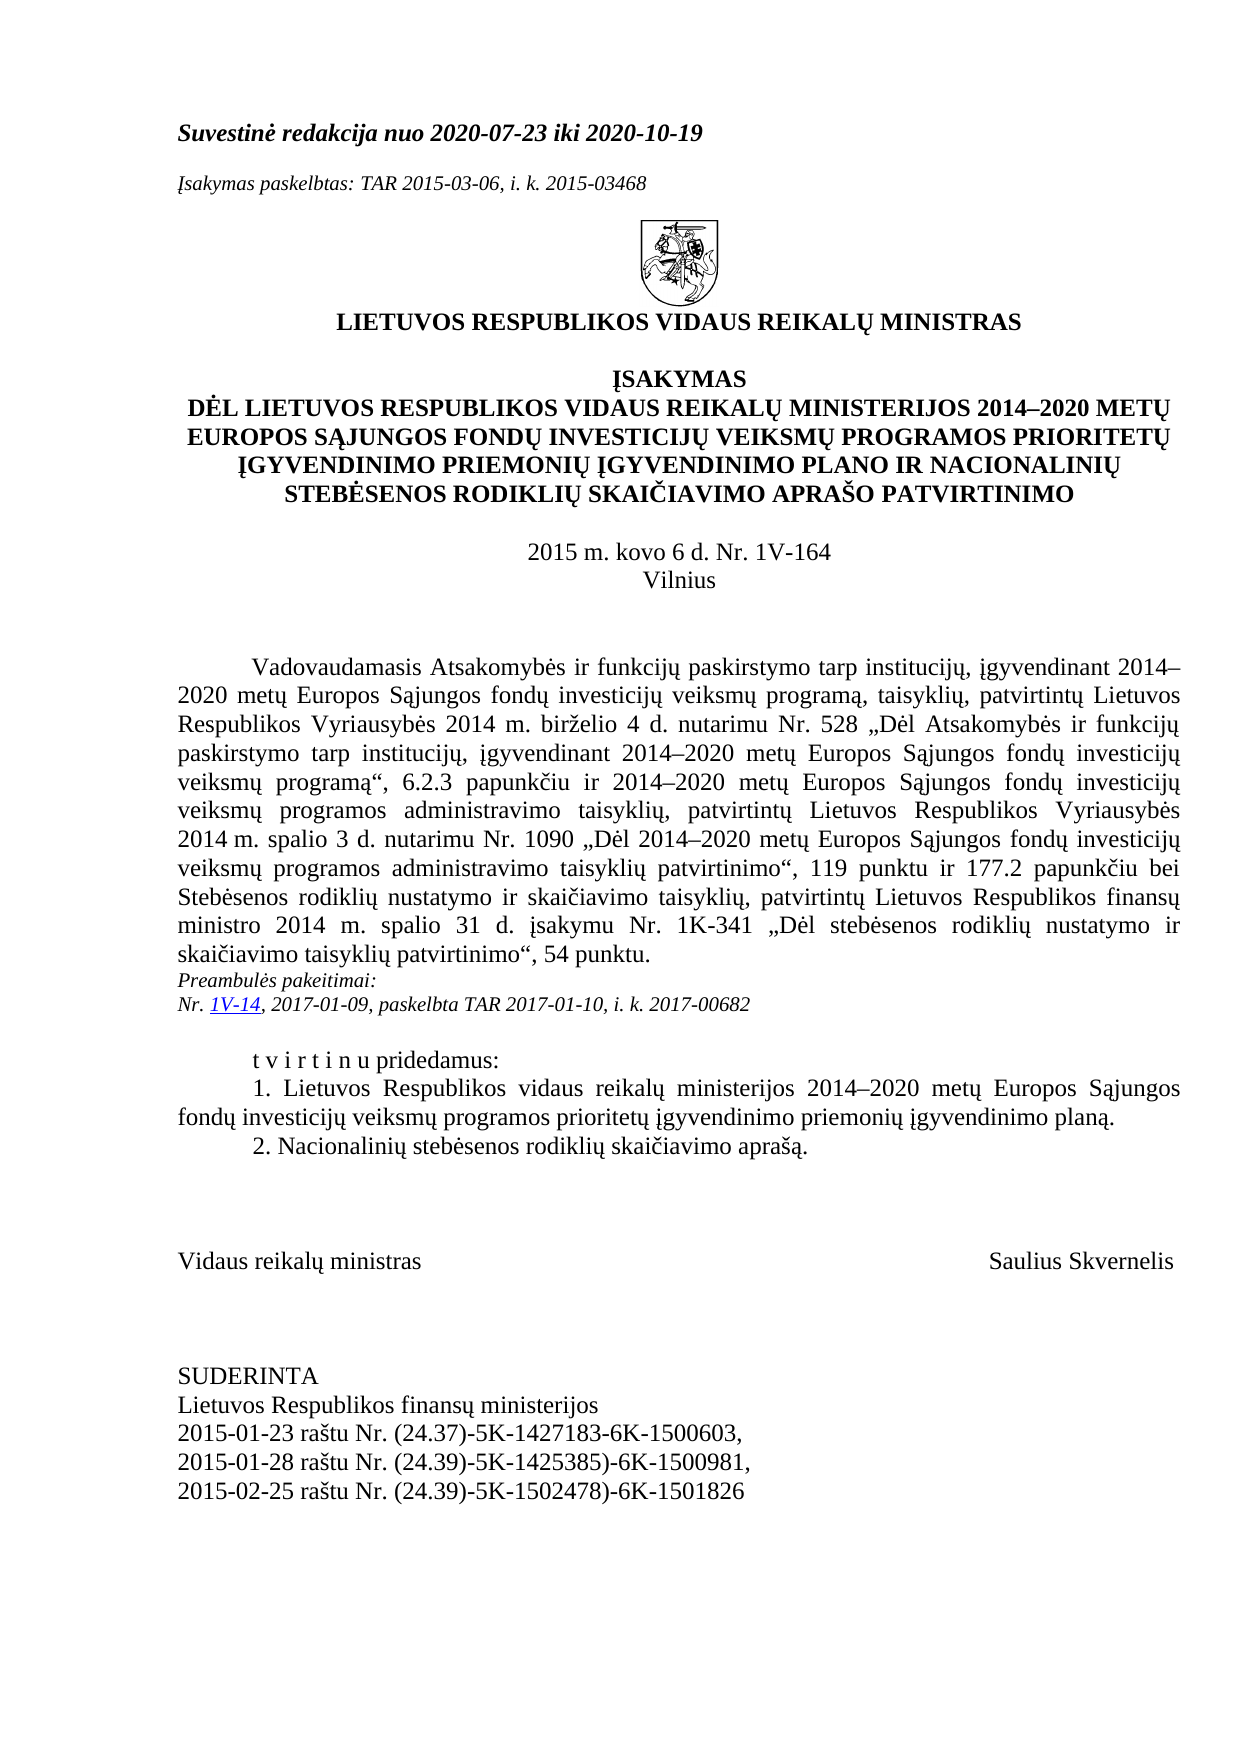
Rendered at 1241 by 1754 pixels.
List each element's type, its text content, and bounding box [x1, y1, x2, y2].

text 2015-01-28 raštu Nr. (24.39)-5K-1425385)-6K-1500981, [177, 1447, 1181, 1476]
text Suvestinė redakcija nuo 2020-07-23 iki 2020-10-19 [177, 118, 1181, 147]
text 2015-01-23 raštu Nr. (24.37)-5K-1427183-6K-1500603, [177, 1418, 1181, 1447]
text Lietuvos Respublikos finansų ministerijos [177, 1390, 1181, 1418]
text Įsakymas paskelbtas: TAR 2015-03-06, i. k. 2015-03468 [177, 171, 1181, 195]
text 2015-02-25 raštu Nr. (24.39)-5K-1502478)-6K-1501826 [177, 1476, 1181, 1505]
text ĮSAKYMAS [177, 364, 1181, 393]
text Vilnius [177, 565, 1181, 594]
text 1. Lietuvos Respublikos vidaus reikalų ministerijos 2014–2020 metų Europos Sąjungos fondų investicijų veiksmų programos prioritetų įgyvendinimo priemonių įgyvendinimo planą. [177, 1073, 1181, 1131]
text Preambulės pakeitimai: [177, 968, 1181, 992]
text t v i r t i n u pridedamus: [177, 1045, 1181, 1073]
text Nr. 1V-14, 2017-01-09, paskelbta TAR 2017-01-10, i. k. 2017-00682 [177, 992, 1181, 1016]
text 2. Nacionalinių stebėsenos rodiklių skaičiavimo aprašą. [177, 1131, 1181, 1160]
text dėl LIETUVOS RESPUBLIKOS VIDAUS REIKALŲ MINISTERIJOS 2014–2020 mETŲ europos sąjungos fondų investicijų veiksmų programos prioritetŲ įgyvendinimo priemonių įgyvendinimo plano IR NACIONALINIŲ STEBĖSENOS RODIKLIŲ SKAIČIAVIMO APRAŠO patvirtinimo [177, 393, 1181, 508]
text Vadovaudamasis Atsakomybės ir funkcijų paskirstymo tarp institucijų, įgyvendinant 2014–2020 metų Europos Sąjungos fondų investicijų veiksmų programą, taisyklių, patvirtintų Lietuvos Respublikos Vyriausybės 2014 m. birželio 4 d. nutarimu Nr. 528 „Dėl Atsakomybės ir funkcijų paskirstymo tarp institucijų, įgyvendinant 2014–2020 metų Europos Sąjungos fondų investicijų veiksmų programą“, 6.2.3 papunkčiu ir 2014–2020 metų Europos Sąjungos fondų investicijų veiksmų programos administravimo taisyklių, patvirtintų Lietuvos Respublikos Vyriausybės 2014 m. spalio 3 d. nutarimu Nr. 1090 „Dėl 2014–2020 metų Europos Sąjungos fondų investicijų veiksmų programos administravimo taisyklių patvirtinimo“, 119 punktu ir 177.2 papunkčiu bei Stebėsenos rodiklių nustatymo ir skaičiavimo taisyklių, patvirtintų Lietuvos Respublikos finansų ministro 2014 m. spalio 31 d. įsakymu Nr. 1K-341 „Dėl stebėsenos rodiklių nustatymo ir skaičiavimo taisyklių patvirtinimo“, 54 punktu. [177, 652, 1181, 968]
text LIETUVOS RESPUBLIKOS VIDAUS REIKALŲ MINISTRAS [177, 307, 1181, 335]
text 2015 m. kovo 6 d. Nr. 1V-164 [177, 537, 1181, 565]
text SUDERINTA [177, 1361, 1181, 1390]
text Vidaus reikalų ministras Saulius Skvernelis [177, 1246, 1181, 1275]
